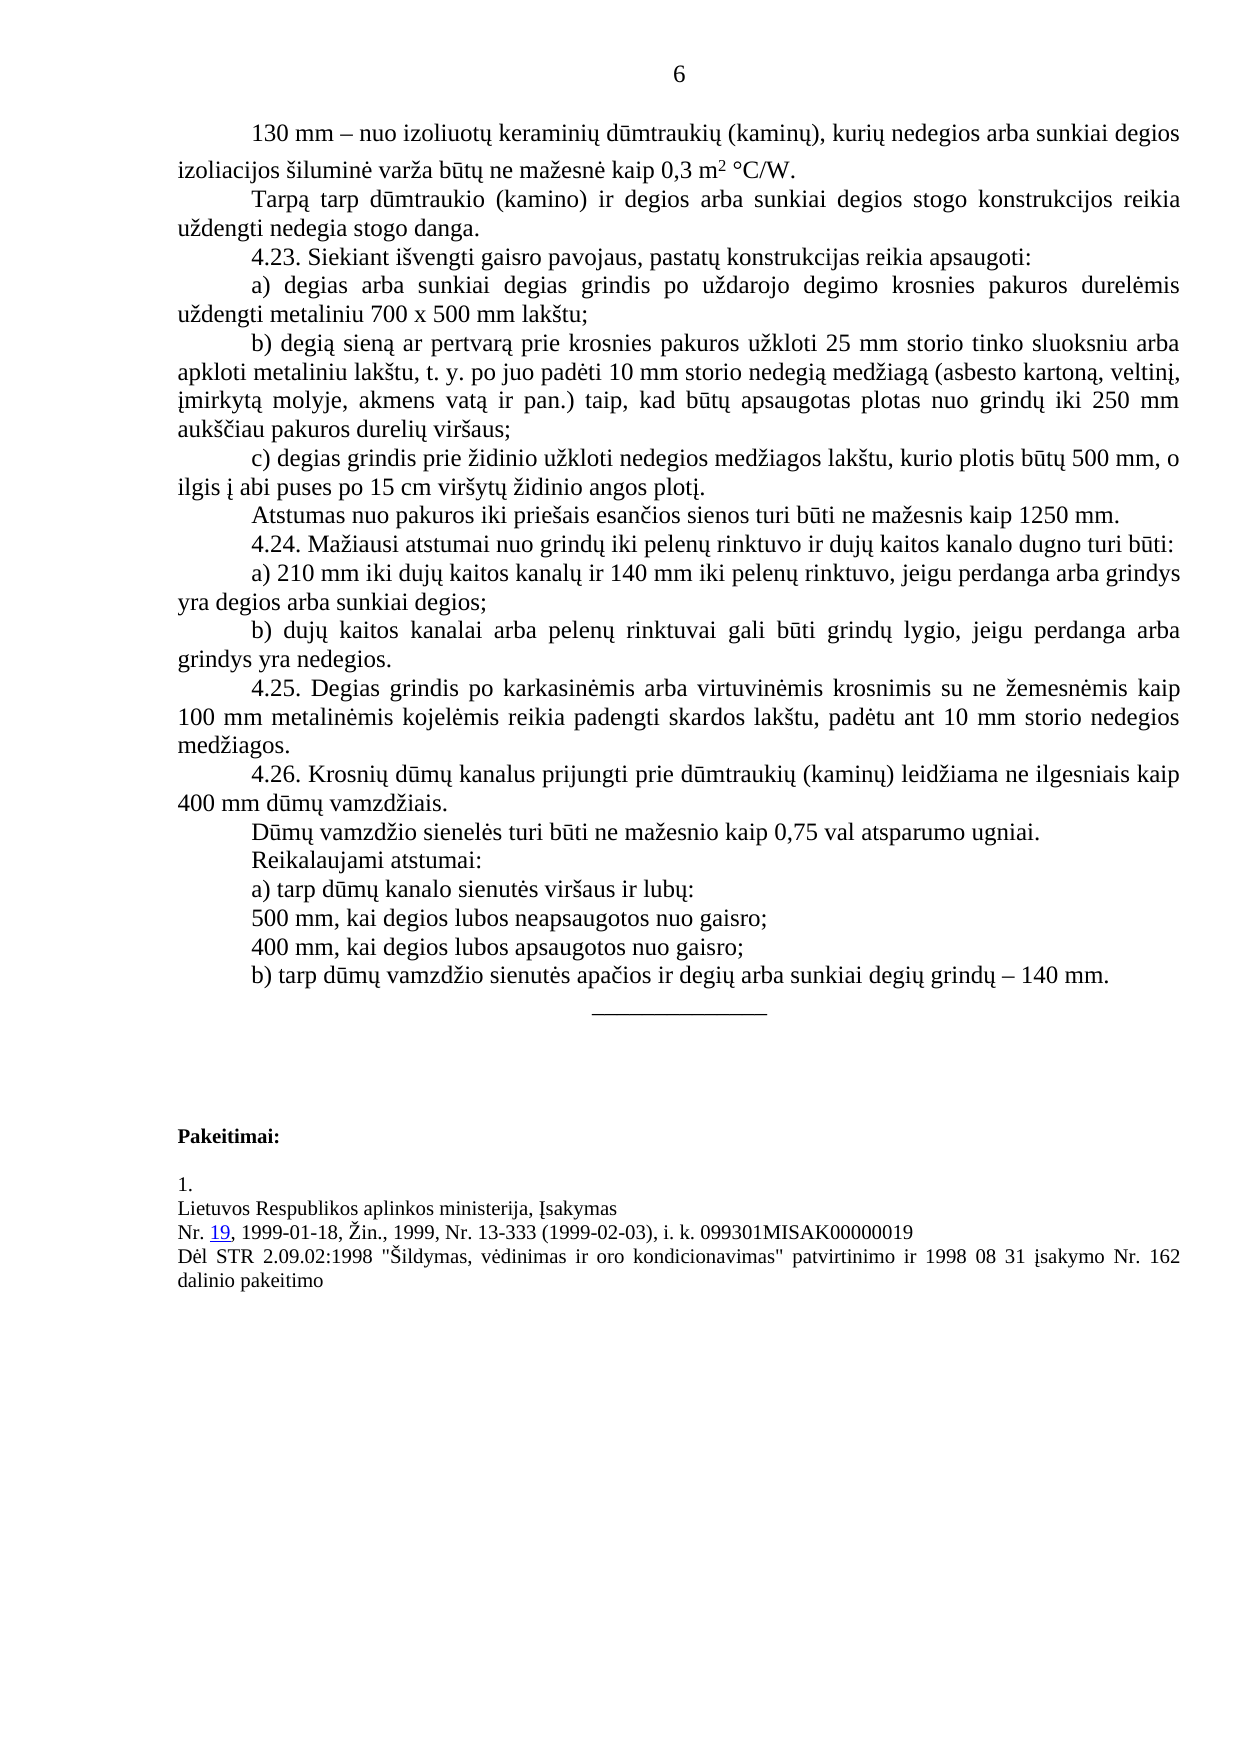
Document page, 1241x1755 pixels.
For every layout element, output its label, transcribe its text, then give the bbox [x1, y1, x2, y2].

text 4.26. Krosnių dūmų kanalus prijungti prie dūmtraukių (kaminų) leidžiama ne ilgesniais kaip 400 mm dūmų vamzdžiais. [177, 759, 1181, 817]
text 130 mm – nuo izoliuotų keraminių dūmtraukių (kaminų), kurių nedegios arba sunkiai degios izoliacijos šiluminė varža būtų ne mažesnė kaip 0,3 m2 °C/W. [177, 118, 1181, 184]
text Pakeitimai: [177, 1123, 1181, 1148]
text 400 mm, kai degios lubos apsaugotos nuo gaisro; [177, 932, 1181, 960]
text a) degias arba sunkiai degias grindis po uždarojo degimo krosnies pakuros durelėmis uždengti metaliniu 700 x 500 mm lakštu; [177, 270, 1181, 328]
text ______________ [177, 989, 1181, 1018]
text c) degias grindis prie židinio užkloti nedegios medžiagos lakštu, kurio plotis būtų 500 mm, o ilgis į abi puses po 15 cm viršytų židinio angos plotį. [177, 443, 1181, 500]
text Tarpą tarp dūmtraukio (kamino) ir degios arba sunkiai degios stogo konstrukcijos reikia uždengti nedegia stogo danga. [177, 184, 1181, 242]
text 500 mm, kai degios lubos neapsaugotos nuo gaisro; [177, 903, 1181, 932]
text b) dujų kaitos kanalai arba pelenų rinktuvai gali būti grindų lygio, jeigu perdanga arba grindys yra nedegios. [177, 615, 1181, 673]
text b) degią sieną ar pertvarą prie krosnies pakuros užkloti 25 mm storio tinko sluoksniu arba apkloti metaliniu lakštu, t. y. po juo padėti 10 mm storio nedegią medžiagą (asbesto kartoną, veltinį, įmirkytą molyje, akmens vatą ir pan.) taip, kad būtų apsaugotas plotas nuo grindų iki 250 mm aukščiau pakuros durelių viršaus; [177, 328, 1181, 443]
text 4.24. Mažiausi atstumai nuo grindų iki pelenų rinktuvo ir dujų kaitos kanalo dugno turi būti: [177, 529, 1181, 558]
text a) 210 mm iki dujų kaitos kanalų ir 140 mm iki pelenų rinktuvo, jeigu perdanga arba grindys yra degios arba sunkiai degios; [177, 558, 1181, 615]
text 4.25. Degias grindis po karkasinėmis arba virtuvinėmis krosnimis su ne žemesnėmis kaip 100 mm metalinėmis kojelėmis reikia padengti skardos lakštu, padėtu ant 10 mm storio nedegios medžiagos. [177, 673, 1181, 759]
text Dėl STR 2.09.02:1998 "Šildymas, vėdinimas ir oro kondicionavimas" patvirtinimo ir 1998 08 31 įsakymo Nr. 162 dalinio pakeitimo [177, 1244, 1181, 1292]
text Atstumas nuo pakuros iki priešais esančios sienos turi būti ne mažesnis kaip 1250 mm. [177, 500, 1181, 529]
text Reikalaujami atstumai: [177, 845, 1181, 874]
text 4.23. Siekiant išvengti gaisro pavojaus, pastatų konstrukcijas reikia apsaugoti: [177, 242, 1181, 270]
text a) tarp dūmų kanalo sienutės viršaus ir lubų: [177, 874, 1181, 903]
text Dūmų vamzdžio sienelės turi būti ne mažesnio kaip 0,75 val atsparumo ugniai. [177, 817, 1181, 845]
text Nr. 19, 1999-01-18, Žin., 1999, Nr. 13-333 (1999-02-03), i. k. 099301MISAK00000019 [177, 1220, 1181, 1244]
text b) tarp dūmų vamzdžio sienutės apačios ir degių arba sunkiai degių grindų – 140 mm. [177, 960, 1181, 989]
text Lietuvos Respublikos aplinkos ministerija, Įsakymas [177, 1196, 1181, 1220]
text 1. [177, 1172, 1181, 1196]
